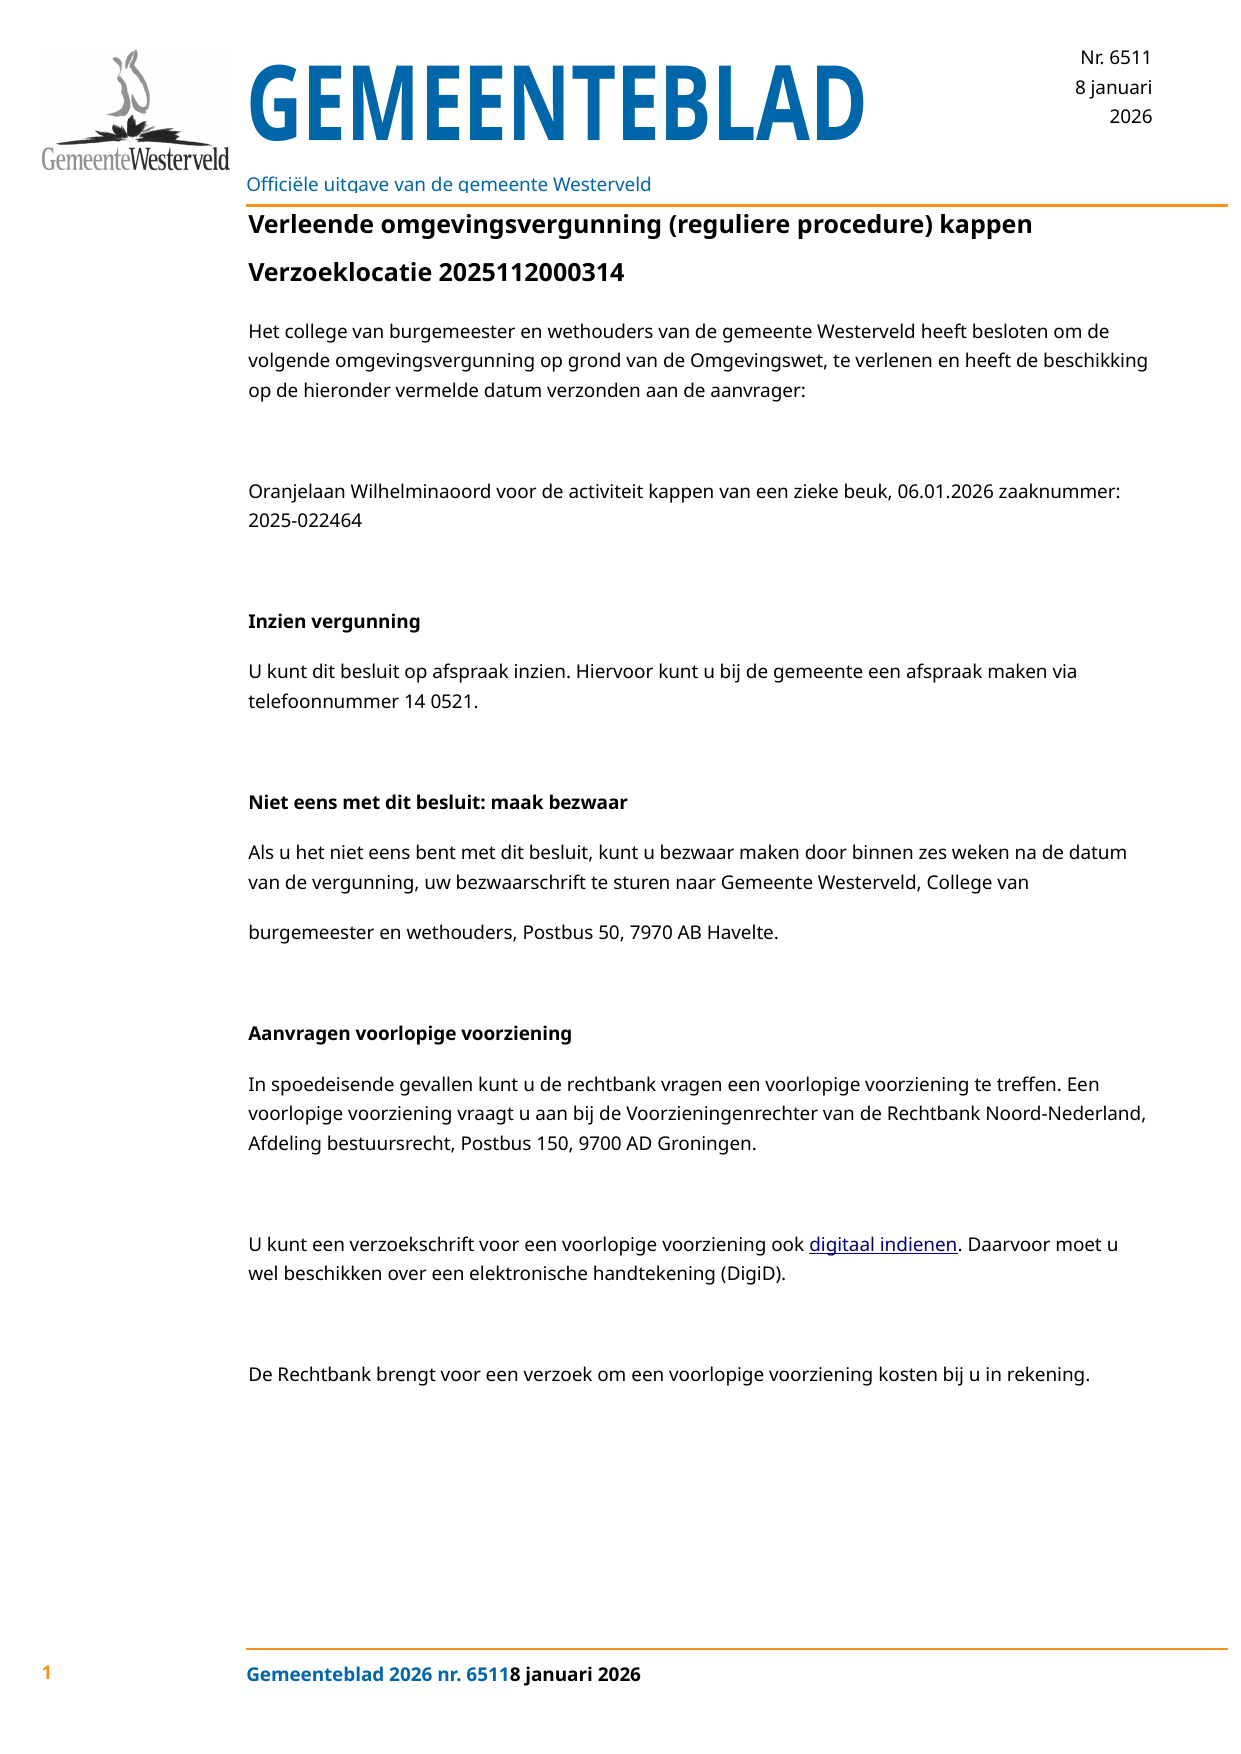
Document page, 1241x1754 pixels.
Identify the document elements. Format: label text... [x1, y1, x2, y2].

text U kunt dit besluit op afspraak inzien. Hiervoor kunt u bij de gemeente een afspraak maken via telefoonnummer 14 0521. [248, 659, 1152, 714]
text U kunt een verzoekschrift voor een voorlopige voorziening ook digitaal indienen. Daarvoor moet u wel beschikken over een elektronische handtekening (DigiD). [248, 1231, 1152, 1286]
text Aanvragen voorlopige voorziening [248, 1020, 1152, 1046]
text De Rechtbank brengt voor een verzoek om een voorlopige voorziening kosten bij u in rekening. [248, 1361, 1152, 1387]
text Verleende omgevingsvergunning (reguliere procedure) kappen Verzoeklocatie 2025112000314 [248, 207, 1152, 288]
text burgemeester en wethouders, Postbus 50, 7970 AB Havelte. [248, 919, 1152, 945]
text In spoedeisende gevallen kunt u de rechtbank vragen een voorlopige voorziening te treffen. Een voorlopige voorziening vraagt u aan bij de Voorzieningenrechter van de Rechtbank Noord-Nederland, Afdeling bestuursrecht, Postbus 150, 9700 AD Groningen. [248, 1071, 1152, 1156]
text Niet eens met dit besluit: maak bezwaar [248, 789, 1152, 815]
text Het college van burgemeester en wethouders van de gemeente Westerveld heeft besloten om de volgende omgevingsvergunning op grond van de Omgevingswet, te verlenen en heeft de beschikking op de hieronder vermelde datum verzonden aan de aanvrager: [248, 318, 1152, 403]
text Oranjelaan Wilhelminaoord voor de activiteit kappen van een zieke beuk, 06.01.2026 zaaknummer: 2025-022464 [248, 478, 1152, 533]
picture [41, 47, 231, 172]
text Als u het niet eens bent met dit besluit, kunt u bezwaar maken door binnen zes weken na de datum van de vergunning, uw bezwaarschrift te sturen naar Gemeente Westerveld, College van [248, 839, 1152, 895]
text Inzien vergunning [248, 608, 1152, 634]
